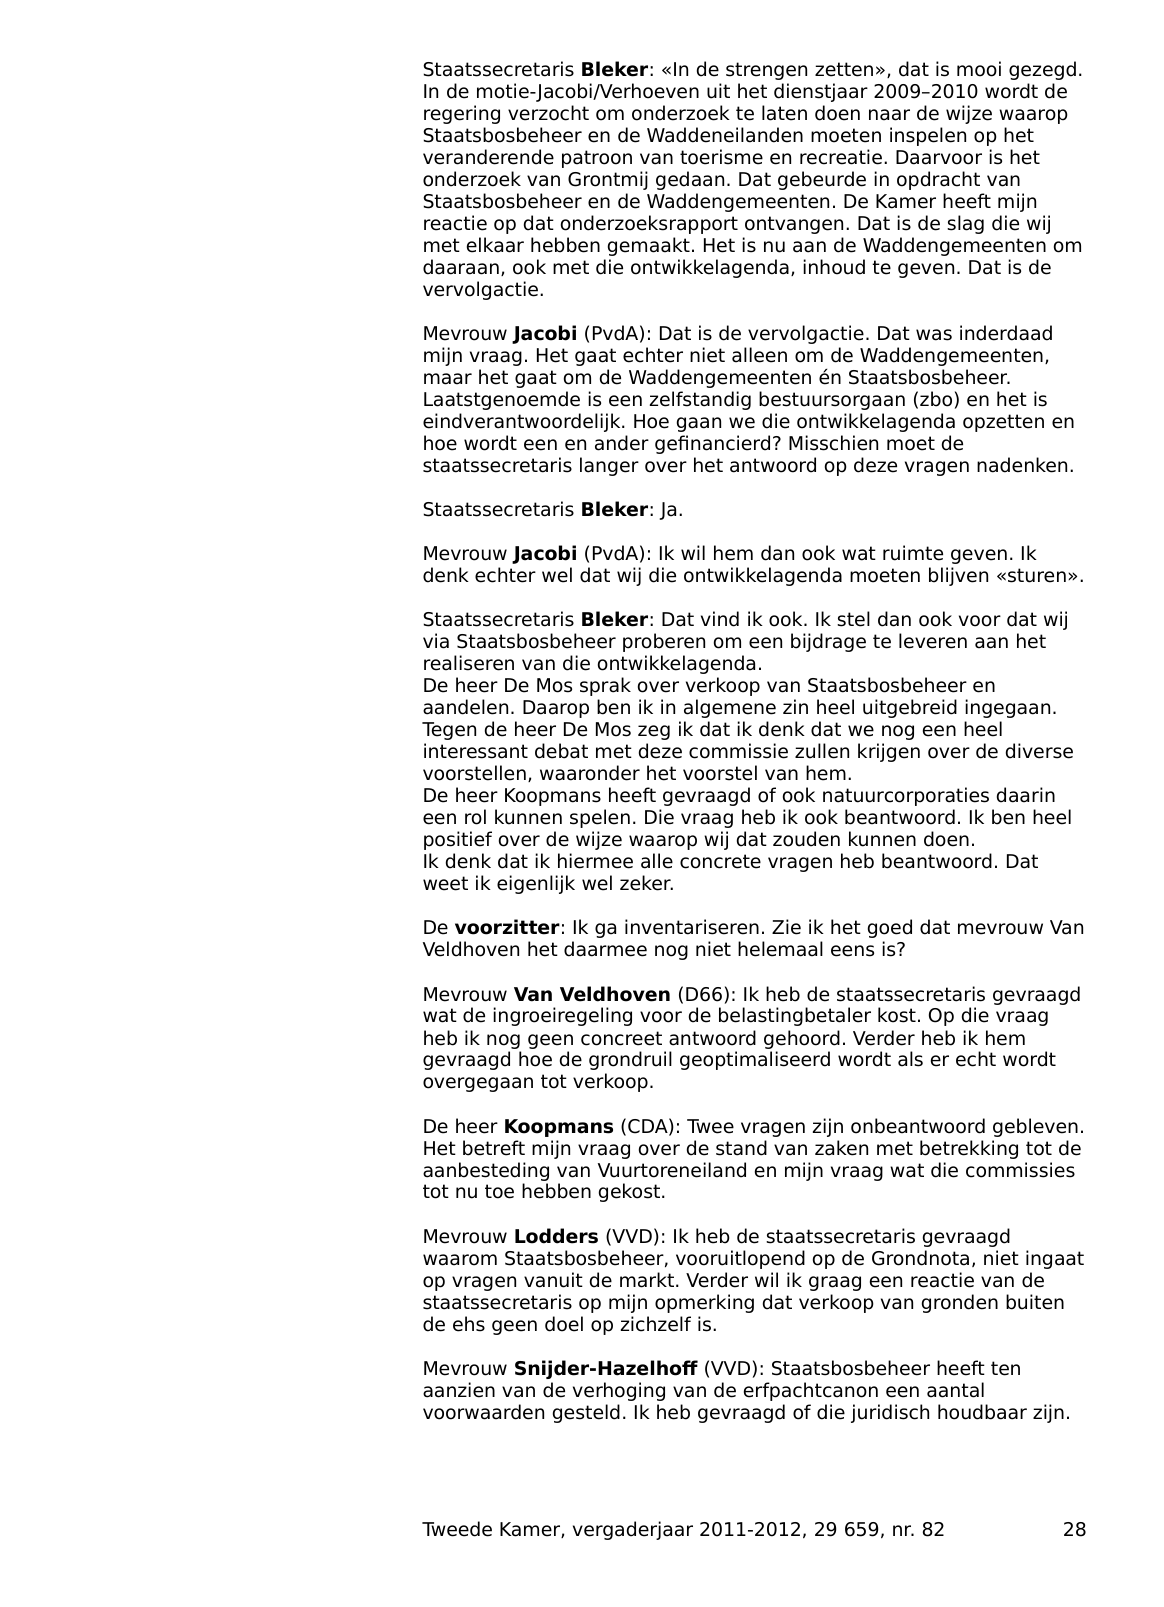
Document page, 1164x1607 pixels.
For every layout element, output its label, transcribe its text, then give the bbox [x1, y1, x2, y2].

text Mevrouw Lodders (VVD): Ik heb de staatssecretaris gevraagd waarom Staatsbosbeheer, vooruitlopend op de Grondnota, niet ingaat op vragen vanuit de markt. Verder wil ik graag een reactie van de staatssecretaris op mijn opmerking dat verkoop van gronden buiten de ehs geen doel op zichzelf is. [422, 1226, 1087, 1336]
text De heer Koopmans heeft gevraagd of ook natuurcorporaties daarin een rol kunnen spelen. Die vraag heb ik ook beantwoord. Ik ben heel positief over de wijze waarop wij dat zouden kunnen doen. [422, 785, 1087, 851]
text Staatssecretaris Bleker: «In de strengen zetten», dat is mooi gezegd. In de motie-Jacobi/Verhoeven uit het dienstjaar 2009–2010 wordt de regering verzocht om onderzoek te laten doen naar de wijze waarop Staatsbosbeheer en de Waddeneilanden moeten inspelen op het veranderende patroon van toerisme en recreatie. Daarvoor is het onderzoek van Grontmij gedaan. Dat gebeurde in opdracht van Staatsbosbeheer en de Waddengemeenten. De Kamer heeft mijn reactie op dat onderzoeksrapport ontvangen. Dat is de slag die wij met elkaar hebben gemaakt. Het is nu aan de Waddengemeenten om daaraan, ook met die ontwikkelagenda, inhoud te geven. Dat is de vervolgactie. [422, 59, 1087, 301]
text De voorzitter: Ik ga inventariseren. Zie ik het goed dat mevrouw Van Veldhoven het daarmee nog niet helemaal eens is? [422, 917, 1087, 961]
text De heer De Mos sprak over verkoop van Staatsbosbeheer en aandelen. Daarop ben ik in algemene zin heel uitgebreid ingegaan. Tegen de heer De Mos zeg ik dat ik denk dat we nog een heel interessant debat met deze commissie zullen krijgen over de diverse voorstellen, waaronder het voorstel van hem. [422, 675, 1087, 785]
text Mevrouw Jacobi (PvdA): Ik wil hem dan ook wat ruimte geven. Ik denk echter wel dat wij die ontwikkelagenda moeten blijven «sturen». [422, 543, 1087, 587]
text Staatssecretaris Bleker: Dat vind ik ook. Ik stel dan ook voor dat wij via Staatsbosbeheer proberen om een bijdrage te leveren aan het realiseren van die ontwikkelagenda. [422, 609, 1087, 675]
text Mevrouw Snijder-Hazelhoff (VVD): Staatsbosbeheer heeft ten aanzien van de verhoging van de erfpachtcanon een aantal voorwaarden gesteld. Ik heb gevraagd of die juridisch houdbaar zijn. [422, 1358, 1087, 1424]
text Mevrouw Jacobi (PvdA): Dat is de vervolgactie. Dat was inderdaad mijn vraag. Het gaat echter niet alleen om de Waddengemeenten, maar het gaat om de Waddengemeenten én Staatsbosbeheer. Laatstgenoemde is een zelfstandig bestuursorgaan (zbo) en het is eindverantwoordelijk. Hoe gaan we die ontwikkelagenda opzetten en hoe wordt een en ander gefinancierd? Misschien moet de staatssecretaris langer over het antwoord op deze vragen nadenken. [422, 323, 1087, 477]
text Ik denk dat ik hiermee alle concrete vragen heb beantwoord. Dat weet ik eigenlijk wel zeker. [422, 851, 1087, 895]
text De heer Koopmans (CDA): Twee vragen zijn onbeantwoord gebleven. Het betreft mijn vraag over de stand van zaken met betrekking tot de aanbesteding van Vuurtoreneiland en mijn vraag wat die commissies tot nu toe hebben gekost. [422, 1116, 1087, 1203]
text Mevrouw Van Veldhoven (D66): Ik heb de staatssecretaris gevraagd wat de ingroeiregeling voor de belastingbetaler kost. Op die vraag heb ik nog geen concreet antwoord gehoord. Verder heb ik hem gevraagd hoe de grondruil geoptimaliseerd wordt als er echt wordt overgegaan tot verkoop. [422, 983, 1087, 1093]
text Staatssecretaris Bleker: Ja. [422, 499, 1087, 521]
